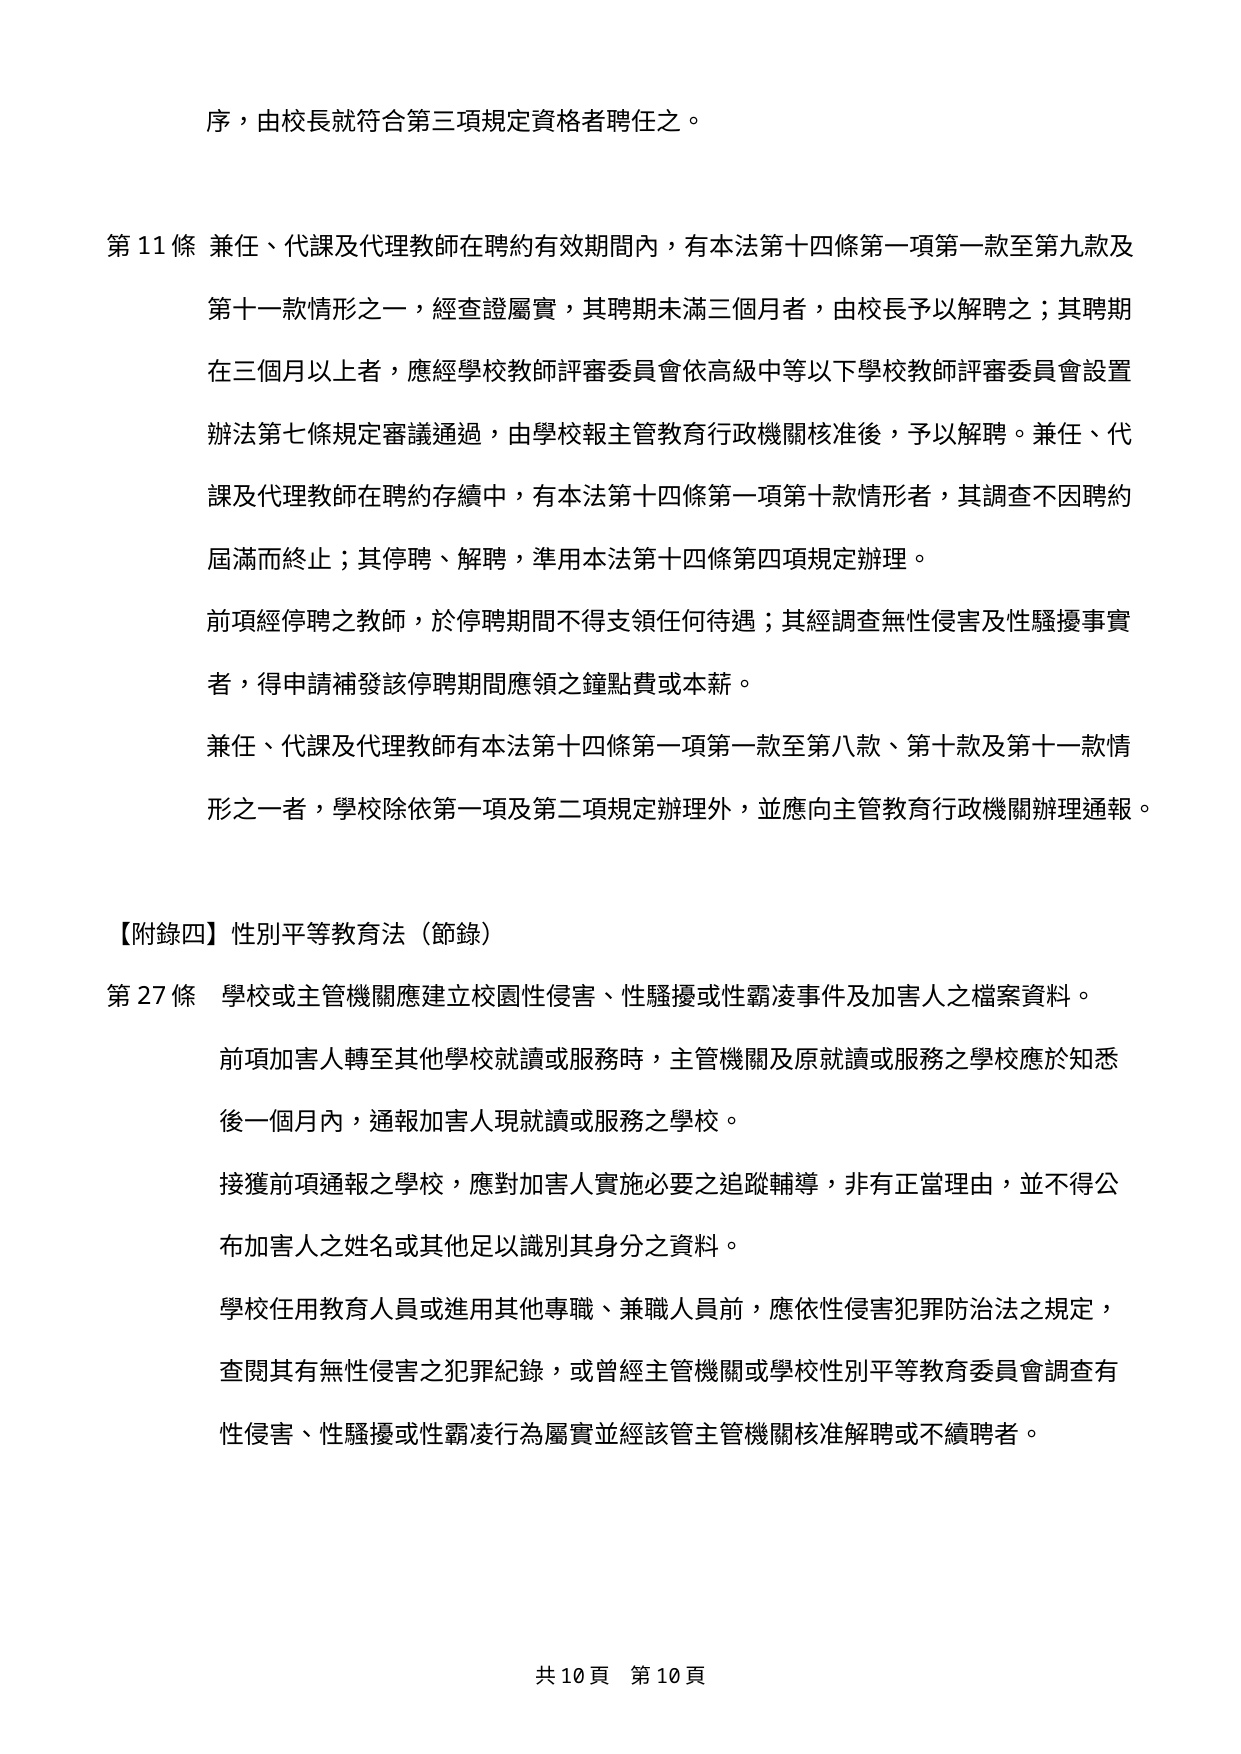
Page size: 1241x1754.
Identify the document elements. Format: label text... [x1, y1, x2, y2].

text 第27條 學校或主管機關應建立校園性侵害、性騷擾或性霸凌事件及加害人之檔案資料。 [106, 953, 1134, 1016]
text 【附錄四】性別平等教育法（節錄） [106, 891, 1134, 953]
text 兼任、代課及代理教師有本法第十四條第一項第一款至第八款、第十款及第十一款情形之一者，學校除依第一項及第二項規定辦理外，並應向主管教育行政機關辦理通報。 [206, 703, 1134, 828]
text 前項經停聘之教師，於停聘期間不得支領任何待遇；其經調查無性侵害及性騷擾事實者，得申請補發該停聘期間應領之鐘點費或本薪。 [206, 578, 1134, 703]
text 接獲前項通報之學校，應對加害人實施必要之追蹤輔導，非有正當理由，並不得公布加害人之姓名或其他足以識別其身分之資料。 [219, 1141, 1134, 1266]
text 學校任用教育人員或進用其他專職、兼職人員前，應依性侵害犯罪防治法之規定，查閱其有無性侵害之犯罪紀錄，或曾經主管機關或學校性別平等教育委員會調查有性侵害、性騷擾或性霸凌行為屬實並經該管主管機關核准解聘或不續聘者。 [219, 1266, 1134, 1453]
text 前項加害人轉至其他學校就讀或服務時，主管機關及原就讀或服務之學校應於知悉後一個月內，通報加害人現就讀或服務之學校。 [219, 1016, 1134, 1141]
text 第11條 兼任、代課及代理教師在聘約有效期間內，有本法第十四條第一項第一款至第九款及第十一款情形之一，經查證屬實，其聘期未滿三個月者，由校長予以解聘之；其聘期在三個月以上者，應經學校教師評審委員會依高級中等以下學校教師評審委員會設置辦法第七條規定審議通過，由學校報主管教育行政機關核准後，予以解聘。兼任、代課及代理教師在聘約存續中，有本法第十四條第一項第十款情形者，其調查不因聘約屆滿而終止；其停聘、解聘，準用本法第十四條第四項規定辦理。 [106, 203, 1134, 578]
text 序，由校長就符合第三項規定資格者聘任之。 [206, 78, 1134, 141]
